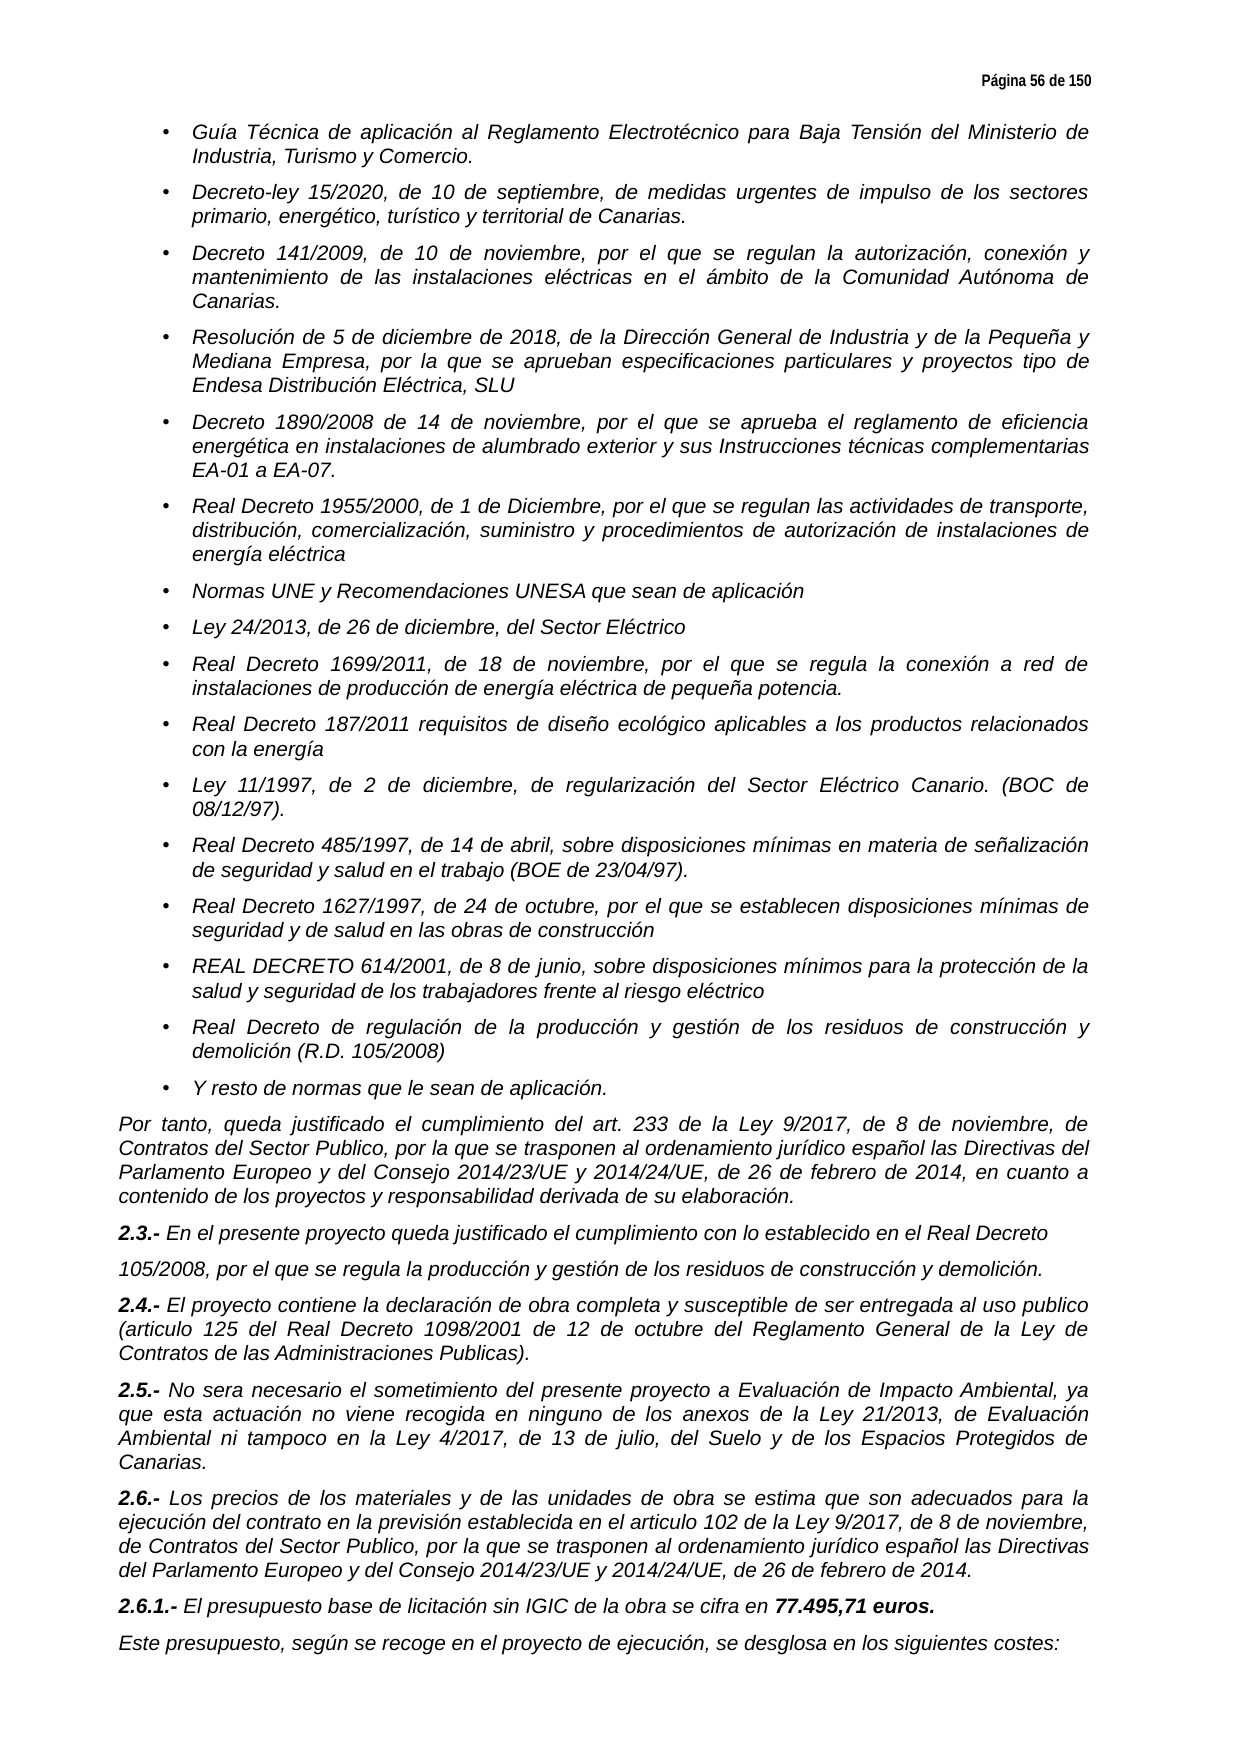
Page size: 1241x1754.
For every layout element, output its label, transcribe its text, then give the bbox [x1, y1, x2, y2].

list Decreto 141/2009, de 10 de noviembre, por el que se regulan la autorización, conexión y mantenimiento de las instalaciones eléctricas en el ámbito de la Comunidad Autónoma de Canarias. [162, 241, 1092, 313]
list Real Decreto 1955/2000, de 1 de Diciembre, por el que se regulan las actividades de transporte, distribución, comercialización, suministro y procedimientos de autorización de instalaciones de energía eléctrica [162, 494, 1092, 566]
list Resolución de 5 de diciembre de 2018, de la Dirección General de Industria y de la Pequeña y Mediana Empresa, por la que se aprueban especificaciones particulares y proyectos tipo de Endesa Distribución Eléctrica, SLU [162, 325, 1092, 397]
list Normas UNE y Recomendaciones UNESA que sean de aplicación [162, 579, 1092, 603]
text Este presupuesto, según se recoge en el proyecto de ejecución, se desglosa en los siguientes costes: [118, 1631, 1092, 1655]
list Real Decreto 1699/2011, de 18 de noviembre, por el que se regula la conexión a red de instalaciones de producción de energía eléctrica de pequeña potencia. [162, 652, 1092, 700]
text 2.4.- El proyecto contiene la declaración de obra completa y susceptible de ser entregada al uso publico (articulo 125 del Real Decreto 1098/2001 de 12 de octubre del Reglamento General de la Ley de Contratos de las Administraciones Publicas). [118, 1293, 1092, 1365]
list Real Decreto 187/2011 requisitos de diseño ecológico aplicables a los productos relacionados con la energía [162, 712, 1092, 760]
list Ley 11/1997, de 2 de diciembre, de regularización del Sector Eléctrico Canario. (BOC de 08/12/97). [162, 773, 1092, 821]
list Decreto-ley 15/2020, de 10 de septiembre, de medidas urgentes de impulso de los sectores primario, energético, turístico y territorial de Canarias. [162, 180, 1092, 228]
list Real Decreto de regulación de la producción y gestión de los residuos de construcción y demolición (R.D. 105/2008) [162, 1015, 1092, 1063]
list Real Decreto 1627/1997, de 24 de octubre, por el que se establecen disposiciones mínimas de seguridad y de salud en las obras de construcción [162, 894, 1092, 942]
text Por tanto, queda justificado el cumplimiento del art. 233 de la Ley 9/2017, de 8 de noviembre, de Contratos del Sector Publico, por la que se trasponen al ordenamiento jurídico español las Directivas del Parlamento Europeo y del Consejo 2014/23/UE y 2014/24/UE, de 26 de febrero de 2014, en cuanto a contenido de los proyectos y responsabilidad derivada de su elaboración. [118, 1112, 1092, 1208]
list REAL DECRETO 614/2001, de 8 de junio, sobre disposiciones mínimos para la protección de la salud y seguridad de los trabajadores frente al riesgo eléctrico [162, 954, 1092, 1002]
list Y resto de normas que le sean de aplicación. [162, 1075, 1092, 1099]
text 2.6.1.- El presupuesto base de licitación sin IGIC de la obra se cifra en 77.495,71 euros. [118, 1594, 1092, 1618]
text 2.3.- En el presente proyecto queda justificado el cumplimiento con lo establecido en el Real Decreto [118, 1220, 1092, 1244]
list Ley 24/2013, de 26 de diciembre, del Sector Eléctrico [162, 615, 1092, 639]
list Real Decreto 485/1997, de 14 de abril, sobre disposiciones mínimas en materia de señalización de seguridad y salud en el trabajo (BOE de 23/04/97). [162, 833, 1092, 881]
list Guía Técnica de aplicación al Reglamento Electrotécnico para Baja Tensión del Ministerio de Industria, Turismo y Comercio. [162, 120, 1092, 168]
text 2.6.- Los precios de los materiales y de las unidades de obra se estima que son adecuados para la ejecución del contrato en la previsión establecida en el articulo 102 de la Ley 9/2017, de 8 de noviembre, de Contratos del Sector Publico, por la que se trasponen al ordenamiento jurídico español las Directivas del Parlamento Europeo y del Consejo 2014/23/UE y 2014/24/UE, de 26 de febrero de 2014. [118, 1486, 1092, 1582]
list Decreto 1890/2008 de 14 de noviembre, por el que se aprueba el reglamento de eficiencia energética en instalaciones de alumbrado exterior y sus Instrucciones técnicas complementarias EA-01 a EA-07. [162, 410, 1092, 482]
text 105/2008, por el que se regula la producción y gestión de los residuos de construcción y demolición. [118, 1257, 1092, 1281]
text 2.5.- No sera necesario el sometimiento del presente proyecto a Evaluación de Impacto Ambiental, ya que esta actuación no viene recogida en ninguno de los anexos de la Ley 21/2013, de Evaluación Ambiental ni tampoco en la Ley 4/2017, de 13 de julio, del Suelo y de los Espacios Protegidos de Canarias. [118, 1378, 1092, 1473]
